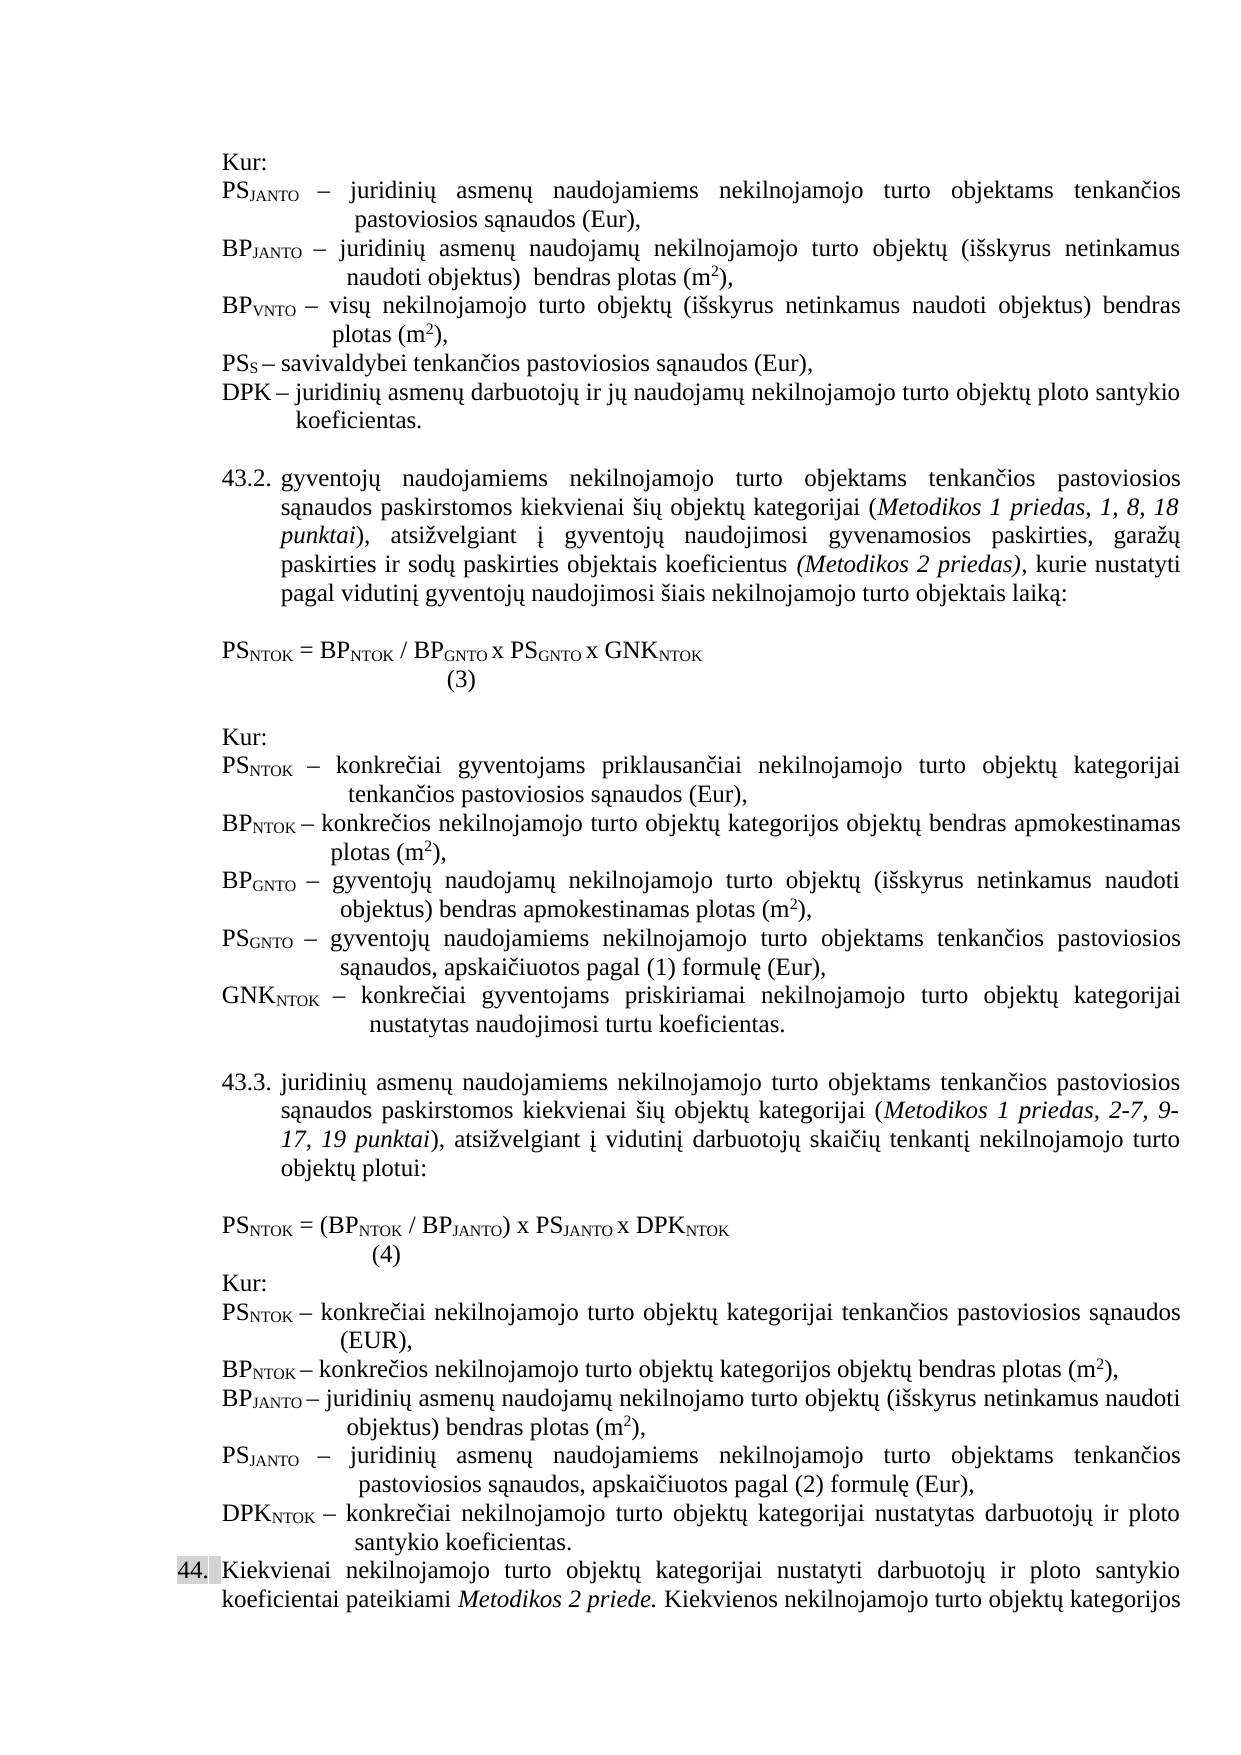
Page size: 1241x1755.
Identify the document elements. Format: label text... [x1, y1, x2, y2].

text PSNTOK – konkrečiai nekilnojamojo turto objektų kategorijai tenkančios pastoviosios sąnaudos (EUR), [222, 1297, 1181, 1354]
text 44. Kiekvienai nekilnojamojo turto objektų kategorijai nustatyti darbuotojų ir ploto santykio koeficientai pateikiami Metodikos 2 priede. Kiekvienos nekilnojamojo turto objektų kategorijos [177, 1556, 1181, 1613]
text BPNTOK – konkrečios nekilnojamojo turto objektų kategorijos objektų bendras plotas (m2), [222, 1354, 1181, 1383]
text Kur: [222, 722, 1181, 751]
text BPVNTO – visų nekilnojamojo turto objektų (išskyrus netinkamus naudoti objektus) bendras plotas (m2), [222, 291, 1181, 348]
text GNKNTOK – konkrečiai gyventojams priskiriamai nekilnojamojo turto objektų kategorijai nustatytas naudojimosi turtu koeficientas. [222, 981, 1181, 1038]
text BPGNTO – gyventojų naudojamų nekilnojamojo turto objektų (išskyrus netinkamus naudoti objektus) bendras apmokestinamas plotas (m2), [222, 866, 1181, 923]
text Kur: [222, 147, 1181, 176]
text BPJANTO – juridinių asmenų naudojamų nekilnojamo turto objektų (išskyrus netinkamus naudoti objektus) bendras plotas (m2), [222, 1383, 1181, 1441]
text PSNTOK = BPNTOK / BPGNTO x PSGNTO x GNKNTOK (3) [222, 636, 1181, 693]
text PSNTOK – konkrečiai gyventojams priklausančiai nekilnojamojo turto objektų kategorijai tenkančios pastoviosios sąnaudos (Eur), [222, 751, 1181, 808]
text Kur: [222, 1268, 1181, 1297]
text BPJANTO – juridinių asmenų naudojamų nekilnojamojo turto objektų (išskyrus netinkamus naudoti objektus) bendras plotas (m2), [222, 233, 1181, 291]
text PSJANTO – juridinių asmenų naudojamiems nekilnojamojo turto objektams tenkančios pastoviosios sąnaudos (Eur), [222, 176, 1181, 233]
text PSS – savivaldybei tenkančios pastoviosios sąnaudos (Eur), [222, 348, 1181, 377]
text DPKNTOK – konkrečiai nekilnojamojo turto objektų kategorijai nustatytas darbuotojų ir ploto santykio koeficientas. [222, 1498, 1181, 1556]
text 43.2. gyventojų naudojamiems nekilnojamojo turto objektams tenkančios pastoviosios sąnaudos paskirstomos kiekvienai šių objektų kategorijai (Metodikos 1 priedas, 1, 8, 18 punktai), atsižvelgiant į gyventojų naudojimosi gyvenamosios paskirties, garažų paskirties ir sodų paskirties objektais koeficientus (Metodikos 2 priedas), kurie nustatyti pagal vidutinį gyventojų naudojimosi šiais nekilnojamojo turto objektais laiką: [222, 463, 1181, 607]
text PSGNTO – gyventojų naudojamiems nekilnojamojo turto objektams tenkančios pastoviosios sąnaudos, apskaičiuotos pagal (1) formulę (Eur), [222, 923, 1181, 981]
text PSJANTO – juridinių asmenų naudojamiems nekilnojamojo turto objektams tenkančios pastoviosios sąnaudos, apskaičiuotos pagal (2) formulę (Eur), [222, 1441, 1181, 1498]
text PSNTOK = (BPNTOK / BPJANTO) x PSJANTO x DPKNTOK (4) [222, 1211, 1181, 1268]
text DPK – juridinių asmenų darbuotojų ir jų naudojamų nekilnojamojo turto objektų ploto santykio koeficientas. [222, 377, 1181, 434]
text BPNTOK – konkrečios nekilnojamojo turto objektų kategorijos objektų bendras apmokestinamas plotas (m2), [222, 808, 1181, 866]
text 43.3. juridinių asmenų naudojamiems nekilnojamojo turto objektams tenkančios pastoviosios sąnaudos paskirstomos kiekvienai šių objektų kategorijai (Metodikos 1 priedas, 2-7, 9-17, 19 punktai), atsižvelgiant į vidutinį darbuotojų skaičių tenkantį nekilnojamojo turto objektų plotui: [222, 1067, 1181, 1182]
